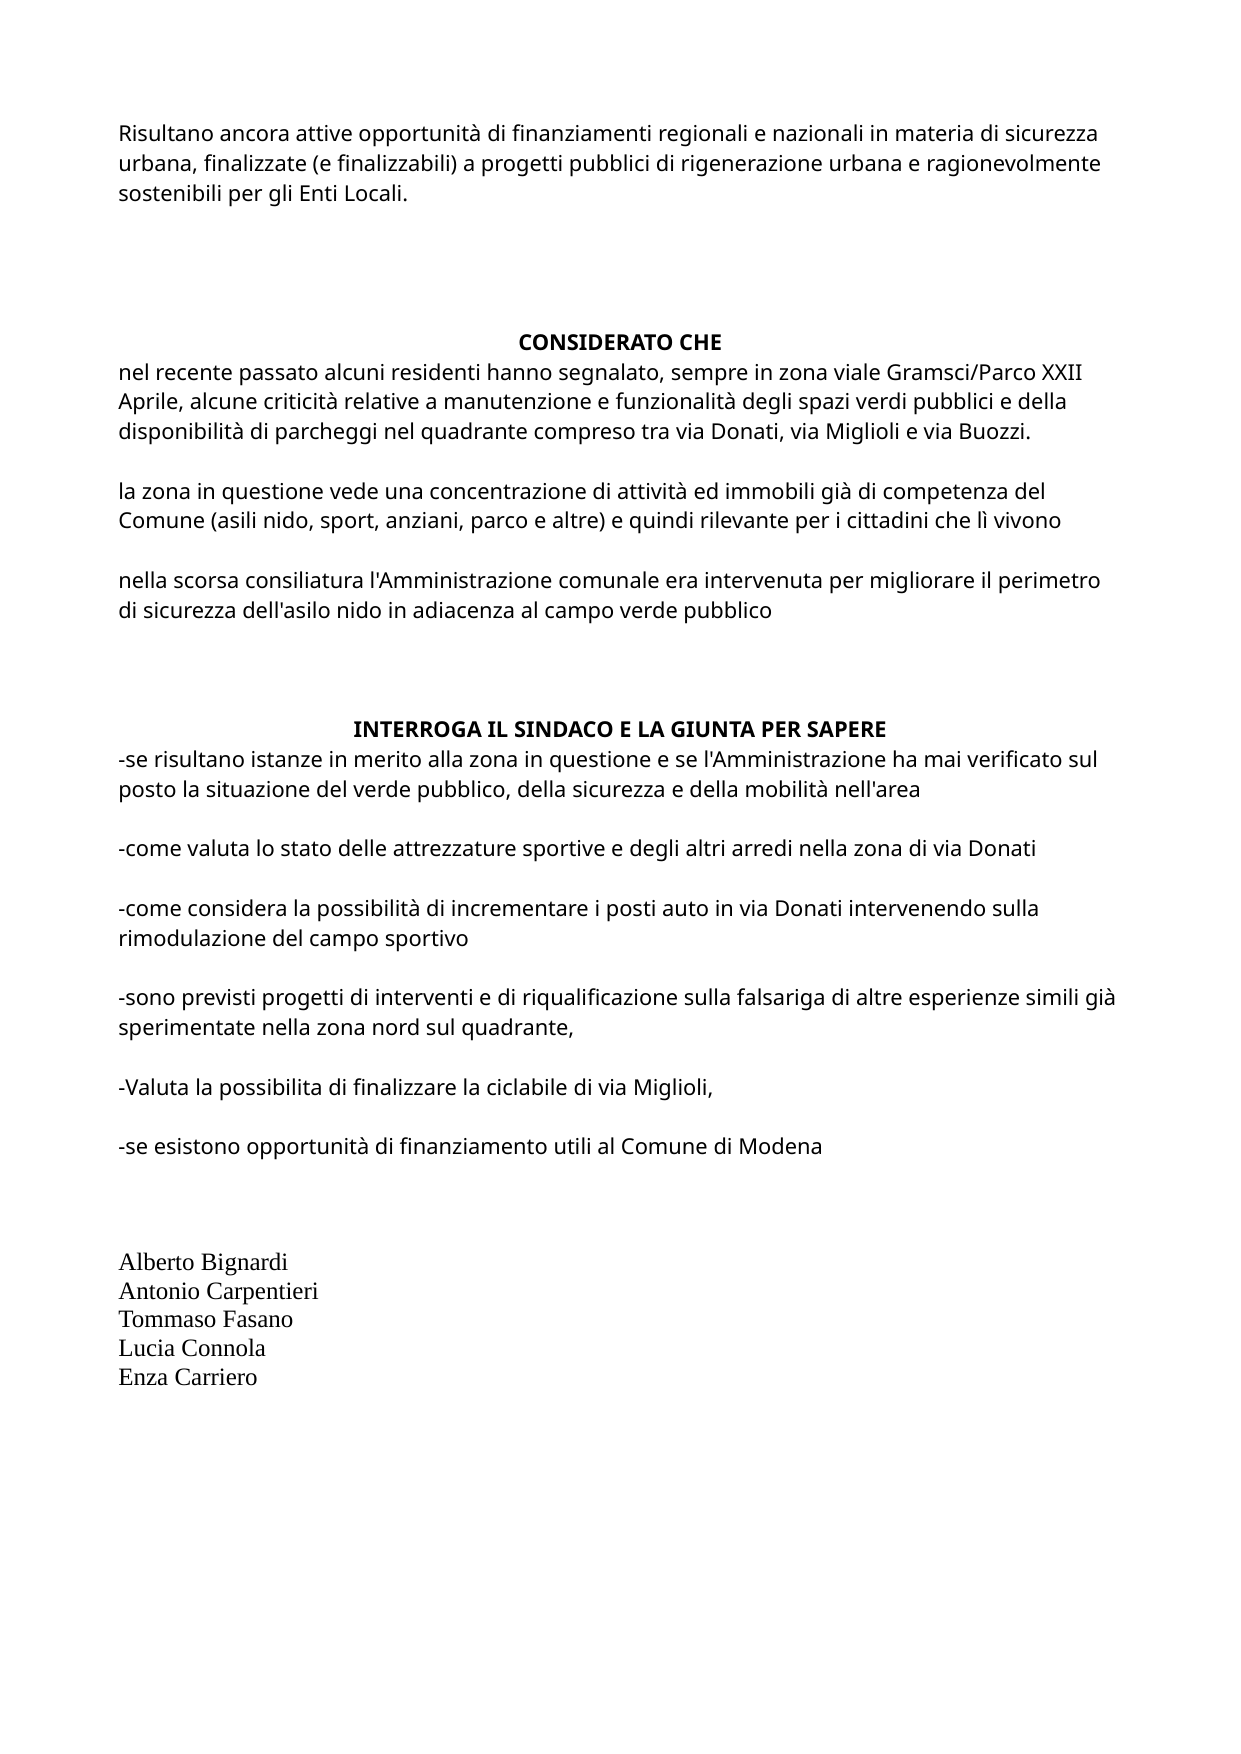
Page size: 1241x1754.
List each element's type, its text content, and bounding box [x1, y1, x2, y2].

text CONSIDERATO CHE [118, 327, 1122, 356]
text Enza Carriero [118, 1362, 1122, 1391]
text -come considera la possibilità di incrementare i posti auto in via Donati intervenendo sulla rimodulazione del campo sportivo [118, 893, 1122, 952]
text -Valuta la possibilita di finalizzare la ciclabile di via Miglioli, [118, 1071, 1122, 1101]
text -sono previsti progetti di interventi e di riqualificazione sulla falsariga di altre esperienze simili già sperimentate nella zona nord sul quadrante, [118, 982, 1122, 1042]
text -se esistono opportunità di finanziamento utili al Comune di Modena [118, 1131, 1122, 1161]
text Lucia Connola [118, 1333, 1122, 1362]
text nel recente passato alcuni residenti hanno segnalato, sempre in zona viale Gramsci/Parco XXII Aprile, alcune criticità relative a manutenzione e funzionalità degli spazi verdi pubblici e della disponibilità di parcheggi nel quadrante compreso tra via Donati, via Miglioli e via Buozzi. [118, 356, 1122, 446]
text nella scorsa consiliatura l'Amministrazione comunale era intervenuta per migliorare il perimetro di sicurezza dell'asilo nido in adiacenza al campo verde pubblico [118, 565, 1122, 624]
text la zona in questione vede una concentrazione di attività ed immobili già di competenza del Comune (asili nido, sport, anziani, parco e altre) e quindi rilevante per i cittadini che lì vivono [118, 476, 1122, 535]
text Antonio Carpentieri [118, 1276, 1122, 1304]
text Risultano ancora attive opportunità di finanziamenti regionali e nazionali in materia di sicurezza urbana, finalizzate (e finalizzabili) a progetti pubblici di rigenerazione urbana e ragionevolmente sostenibili per gli Enti Locali. [118, 118, 1122, 207]
text INTERROGA IL SINDACO E LA GIUNTA PER SAPERE [118, 714, 1122, 744]
text -come valuta lo stato delle attrezzature sportive e degli altri arredi nella zona di via Donati [118, 833, 1122, 863]
text -se risultano istanze in merito alla zona in questione e se l'Amministrazione ha mai verificato sul posto la situazione del verde pubblico, della sicurezza e della mobilità nell'area [118, 744, 1122, 803]
text Tommaso Fasano [118, 1304, 1122, 1333]
text Alberto Bignardi [118, 1247, 1122, 1276]
